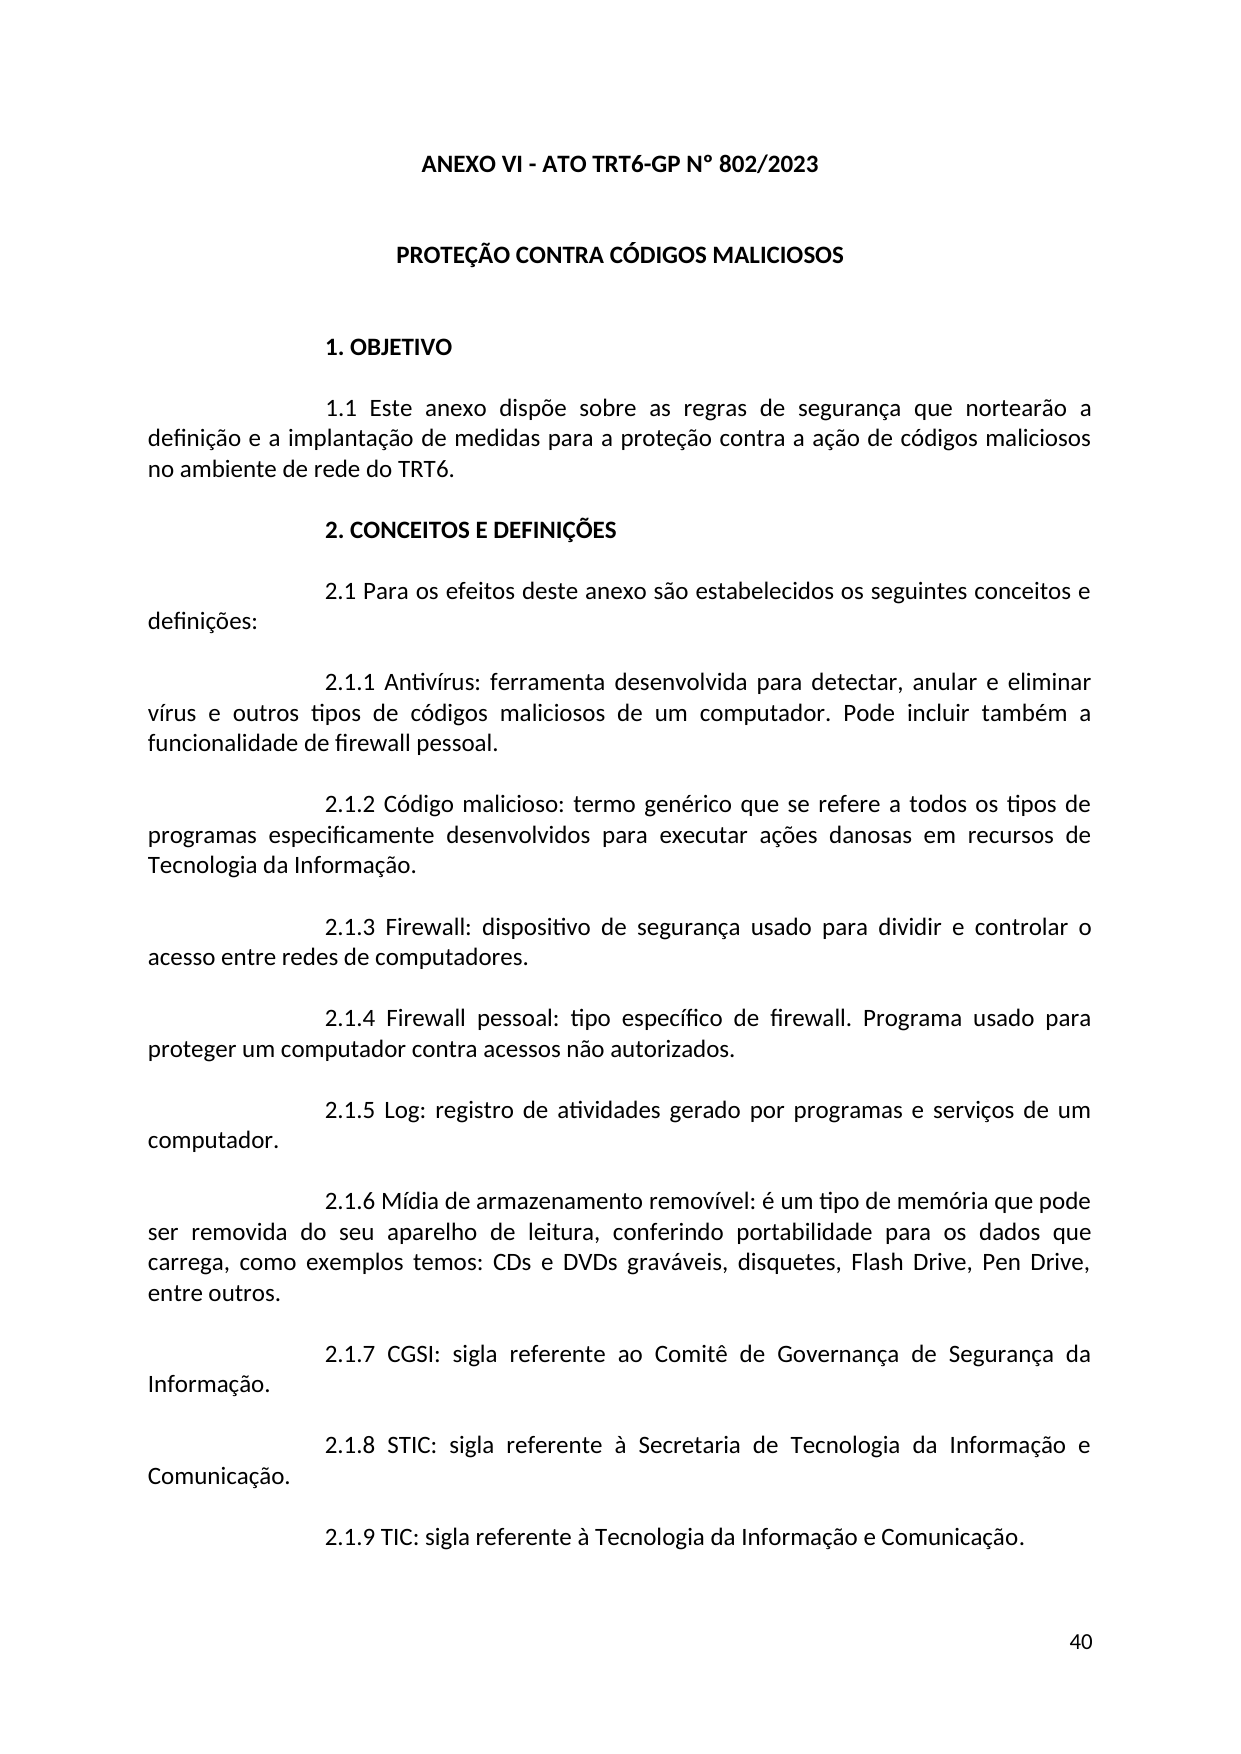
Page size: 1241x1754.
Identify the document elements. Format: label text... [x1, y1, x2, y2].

text 2.1.9 TIC: sigla referente à Tecnologia da Informação e Comunicação. [148, 1521, 1092, 1552]
text 1.1 Este anexo dispõe sobre as regras de segurança que nortearão a definição e a implantação de medidas para a proteção contra a ação de códigos maliciosos no ambiente de rede do TRT6. [148, 392, 1092, 483]
text ANEXO VI - ATO TRT6-GP Nº 802/2023 [148, 148, 1092, 178]
text 2.1.8 STIC: sigla referente à Secretaria de Tecnologia da Informação e Comunicação. [148, 1429, 1092, 1491]
text 2.1.3 Firewall: dispositivo de segurança usado para dividir e controlar o acesso entre redes de computadores. [148, 911, 1092, 972]
text 2.1.6 Mídia de armazenamento removível: é um tipo de memória que pode ser removida do seu aparelho de leitura, conferindo portabilidade para os dados que carrega, como exemplos temos: CDs e DVDs graváveis, disquetes, Flash Drive, Pen Drive, entre outros. [148, 1185, 1092, 1307]
text 2.1.2 Código malicioso: termo genérico que se refere a todos os tipos de programas especificamente desenvolvidos para executar ações danosas em recursos de Tecnologia da Informação. [148, 789, 1092, 880]
text 2.1.4 Firewall pessoal: tipo específico de firewall. Programa usado para proteger um computador contra acessos não autorizados. [148, 1002, 1092, 1063]
text 2.1.1 Antivírus: ferramenta desenvolvida para detectar, anular e eliminar vírus e outros tipos de códigos maliciosos de um computador. Pode incluir também a funcionalidade de firewall pessoal. [148, 667, 1092, 758]
text 2.1 Para os efeitos deste anexo são estabelecidos os seguintes conceitos e definições: [148, 575, 1092, 636]
text 2.1.7 CGSI: sigla referente ao Comitê de Governança de Segurança da Informação. [148, 1338, 1092, 1399]
text 2.1.5 Log: registro de atividades gerado por programas e serviços de um computador. [148, 1094, 1092, 1155]
text 2. CONCEITOS E DEFINIÇÕES [325, 514, 1092, 544]
text 1. OBJETIVO [325, 331, 1092, 361]
text PROTEÇÃO CONTRA CÓDIGOS MALICIOSOS [148, 239, 1092, 270]
